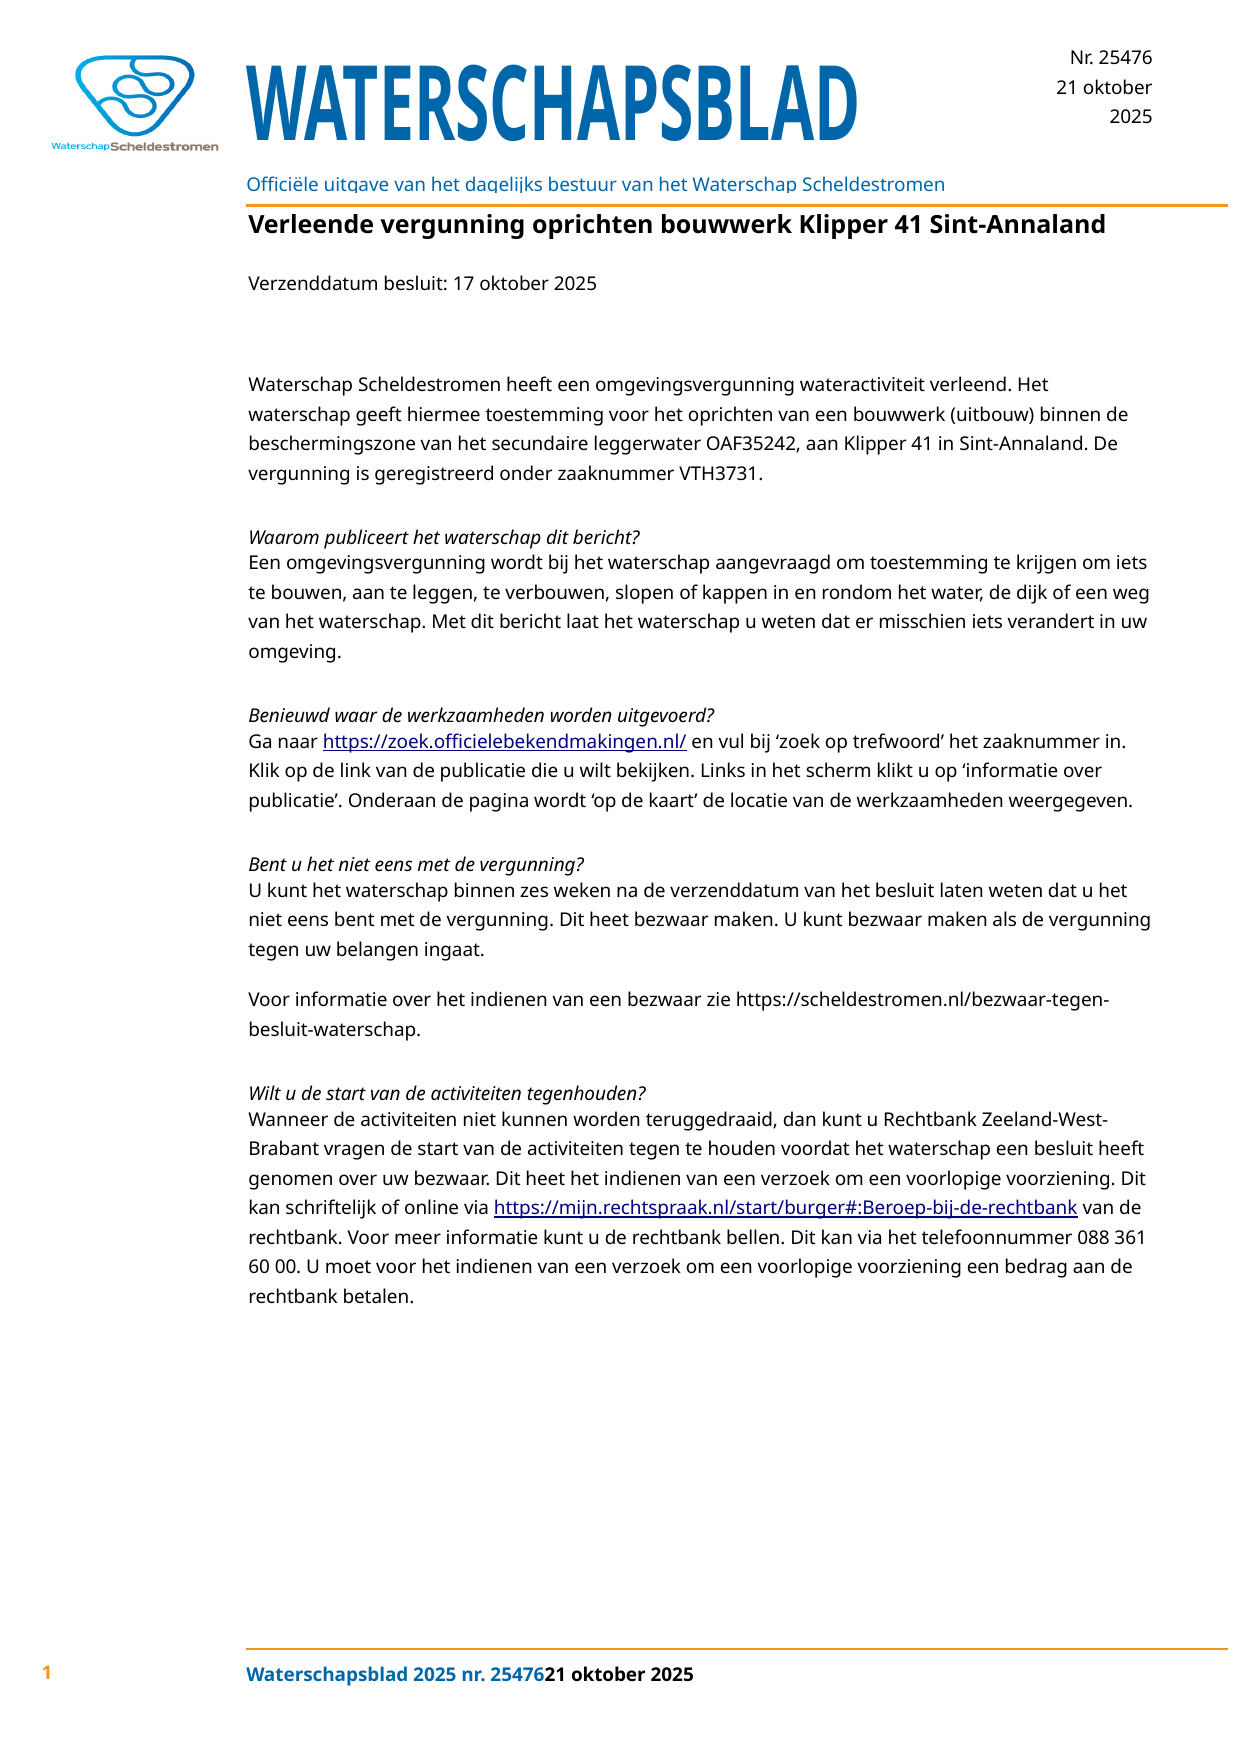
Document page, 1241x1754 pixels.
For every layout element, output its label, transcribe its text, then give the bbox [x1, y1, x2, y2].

text Waarom publiceert het waterschap dit bericht? [248, 524, 1152, 549]
text Waterschap Scheldestromen heeft een omgevingsvergunning wateractiviteit verleend. Het waterschap geeft hiermee toestemming voor het oprichten van een bouwwerk (uitbouw) binnen de beschermingszone van het secundaire leggerwater OAF35242, aan Klipper 41 in Sint-Annaland. De vergunning is geregistreerd onder zaaknummer VTH3731. [248, 371, 1152, 486]
text Benieuwd waar de werkzaamheden worden uitgevoerd? [248, 702, 1152, 728]
text Voor informatie over het indienen van een bezwaar zie https://scheldestromen.nl/bezwaar-tegen-besluit-waterschap. [248, 986, 1152, 1042]
text Verzenddatum besluit: 17 oktober 2025 [248, 270, 1152, 296]
text Bent u het niet eens met de vergunning? [248, 851, 1152, 877]
text U kunt het waterschap binnen zes weken na de verzenddatum van het besluit laten weten dat u het niet eens bent met de vergunning. Dit heet bezwaar maken. U kunt bezwaar maken als de vergunning tegen uw belangen ingaat. [248, 877, 1152, 962]
picture [41, 47, 231, 172]
text Verleende vergunning oprichten bouwwerk Klipper 41 Sint-Annaland [248, 207, 1152, 241]
text Wilt u de start van de activiteiten tegenhouden? [248, 1080, 1152, 1106]
text Wanneer de activiteiten niet kunnen worden teruggedraaid, dan kunt u Rechtbank Zeeland-West-Brabant vragen de start van de activiteiten tegen te houden voordat het waterschap een besluit heeft genomen over uw bezwaar. Dit heet het indienen van een verzoek om een voorlopige voorziening. Dit kan schriftelijk of online via https://mijn.rechtspraak.nl/start/burger#:Beroep-bij-de-rechtbank van de rechtbank. Voor meer informatie kunt u de rechtbank bellen. Dit kan via het telefoonnummer 088 361 60 00. U moet voor het indienen van een verzoek om een voorlopige voorziening een bedrag aan de rechtbank betalen. [248, 1106, 1152, 1309]
text Een omgevingsvergunning wordt bij het waterschap aangevraagd om toestemming te krijgen om iets te bouwen, aan te leggen, te verbouwen, slopen of kappen in en rondom het water, de dijk of een weg van het waterschap. Met dit bericht laat het waterschap u weten dat er misschien iets verandert in uw omgeving. [248, 549, 1152, 664]
text Ga naar https://zoek.officielebekendmakingen.nl/ en vul bij ‘zoek op trefwoord’ het zaaknummer in. Klik op de link van de publicatie die u wilt bekijken. Links in het scherm klikt u op ‘informatie over publicatie’. Onderaan de pagina wordt ‘op de kaart’ de locatie van de werkzaamheden weergegeven. [248, 728, 1152, 813]
